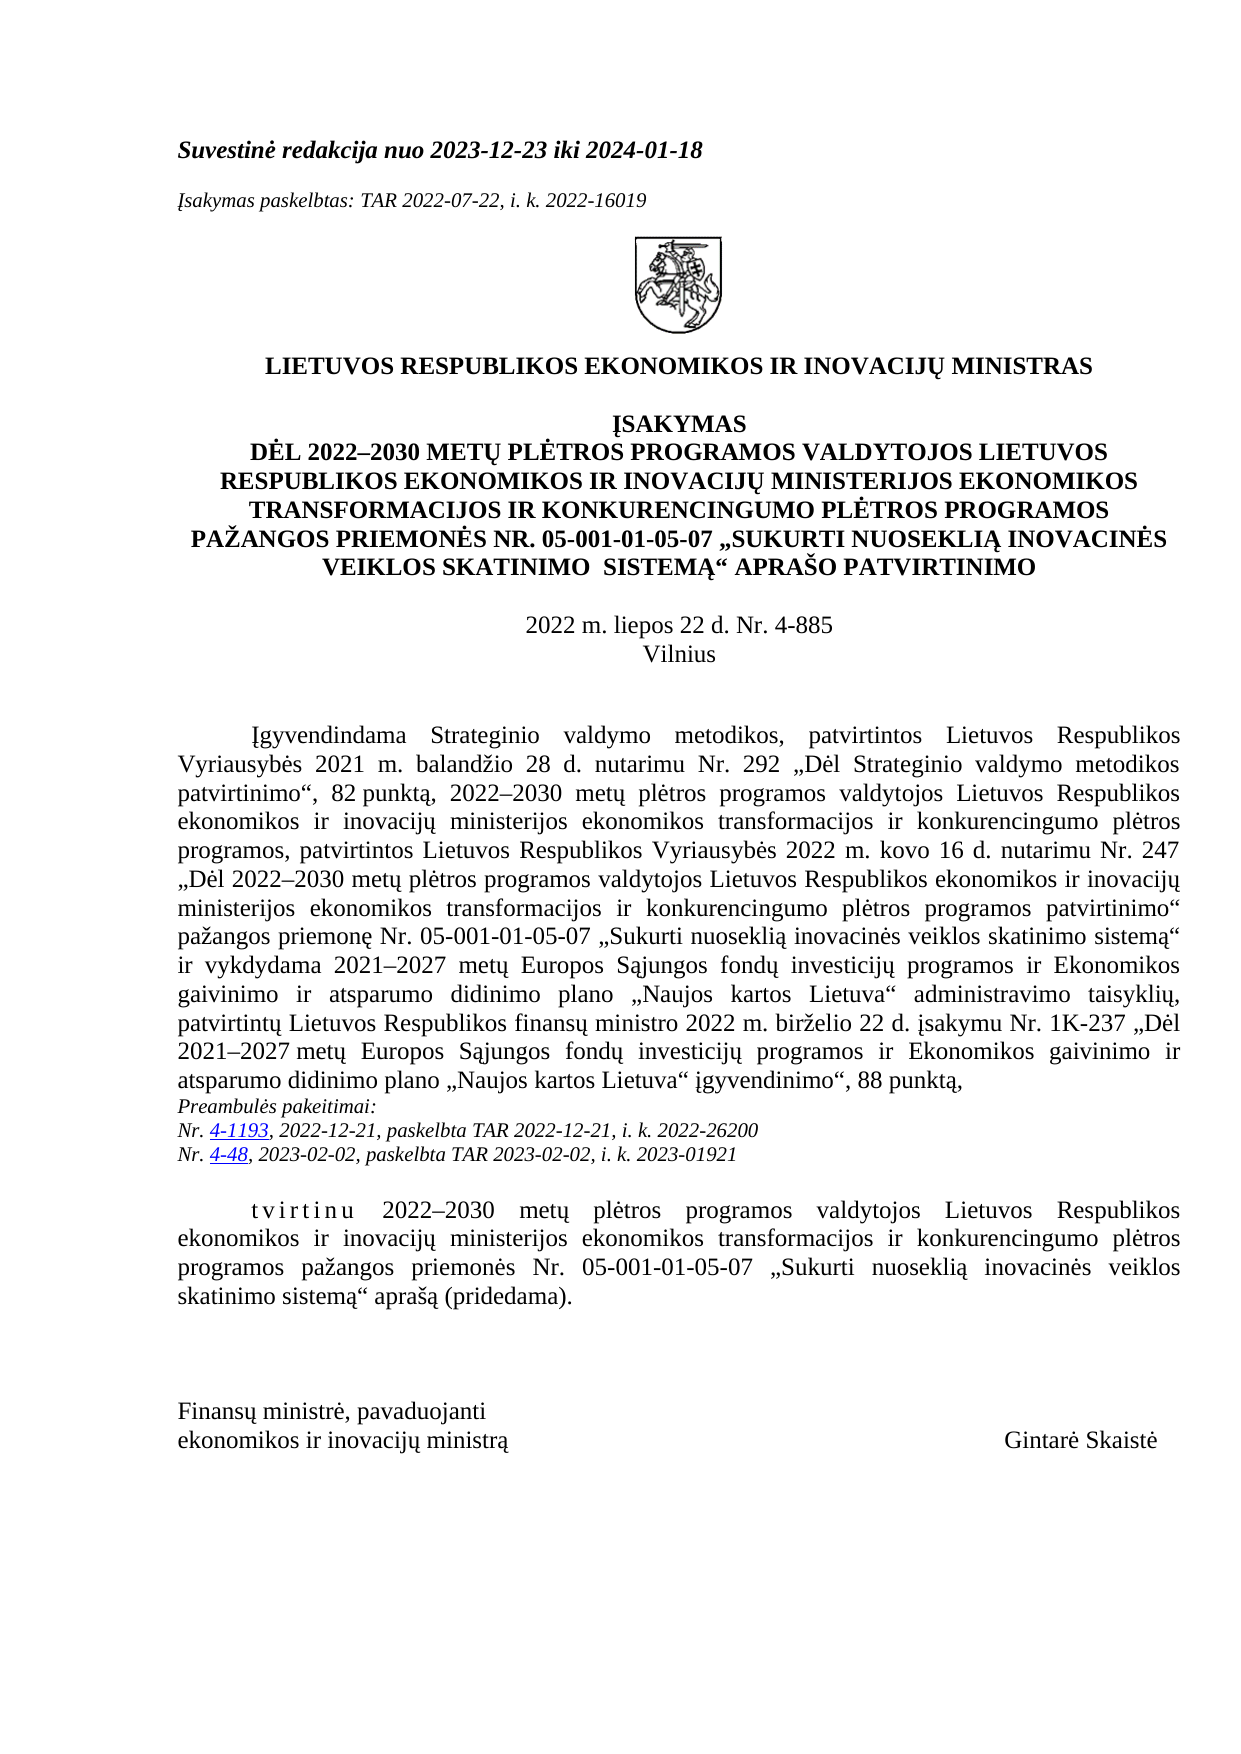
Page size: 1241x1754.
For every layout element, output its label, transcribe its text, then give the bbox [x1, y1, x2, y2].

text Įsakymas paskelbtas: TAR 2022-07-22, i. k. 2022-16019 [177, 188, 1181, 212]
text Vilnius [177, 639, 1181, 667]
text ekonomikos ir inovacijų ministrą Gintarė Skaistė [177, 1425, 1181, 1453]
text Finansų ministrė, pavaduojanti [177, 1396, 1181, 1425]
text LIETUVOS RESPUBLIKOS Ekonomikos ir inovacijų MINISTRAS [177, 351, 1181, 380]
text 2022 m. liepos 22 d. Nr. 4-885 [177, 610, 1181, 639]
text Nr. 4-48, 2023-02-02, paskelbta TAR 2023-02-02, i. k. 2023-01921 [177, 1142, 1181, 1166]
text Įgyvendindama Strateginio valdymo metodikos, patvirtintos Lietuvos Respublikos Vyriausybės 2021 m. balandžio 28 d. nutarimu Nr. 292 „Dėl Strateginio valdymo metodikos patvirtinimo“, 82 punktą, 2022–2030 metų plėtros programos valdytojos Lietuvos Respublikos ekonomikos ir inovacijų ministerijos ekonomikos transformacijos ir konkurencingumo plėtros programos, patvirtintos Lietuvos Respublikos Vyriausybės 2022 m. kovo 16 d. nutarimu Nr. 247 „Dėl 2022–2030 metų plėtros programos valdytojos Lietuvos Respublikos ekonomikos ir inovacijų ministerijos ekonomikos transformacijos ir konkurencingumo plėtros programos patvirtinimo“ pažangos priemonę Nr. 05-001-01-05-07 „Sukurti nuoseklią inovacinės veiklos skatinimo sistemą“ ir vykdydama 2021–2027 metų Europos Sąjungos fondų investicijų programos ir Ekonomikos gaivinimo ir atsparumo didinimo plano „Naujos kartos Lietuva“ administravimo taisyklių, patvirtintų Lietuvos Respublikos finansų ministro 2022 m. birželio 22 d. įsakymu Nr. 1K-237 „Dėl 2021–2027 metų Europos Sąjungos fondų investicijų programos ir Ekonomikos gaivinimo ir atsparumo didinimo plano „Naujos kartos Lietuva“ įgyvendinimo“, 88 punktą, [177, 720, 1181, 1094]
text DĖL 2022–2030 METŲ PLĖTROS PROGRAMOS VALDYTOJOS LIETUVOS RESPUBLIKOS EKONOMIKOS IR INOVACIJŲ MINISTERIJOS EKONOMIKOS TRANSFORMACIJOS IR KONKURENCINGUMO PLĖTROS PROGRAMOS PAŽANGOS PRIEMONĖS NR. 05-001-01-05-07 „SUKURTI NUOSEKLIĄ INOVACINĖS VEIKLOS SKATINIMO SISTEMĄ“ APRAŠO PATVIRTINIMO [177, 437, 1181, 581]
text Nr. 4-1193, 2022-12-21, paskelbta TAR 2022-12-21, i. k. 2022-26200 [177, 1118, 1181, 1142]
text tvirtinu 2022–2030 metų plėtros programos valdytojos Lietuvos Respublikos ekonomikos ir inovacijų ministerijos ekonomikos transformacijos ir konkurencingumo plėtros programos pažangos priemonės Nr. 05-001-01-05-07 „Sukurti nuoseklią inovacinės veiklos skatinimo sistemą“ aprašą (pridedama). [177, 1195, 1181, 1310]
text Suvestinė redakcija nuo 2023-12-23 iki 2024-01-18 [177, 135, 1181, 164]
text įsakymas [177, 409, 1181, 437]
text Preambulės pakeitimai: [177, 1094, 1181, 1118]
